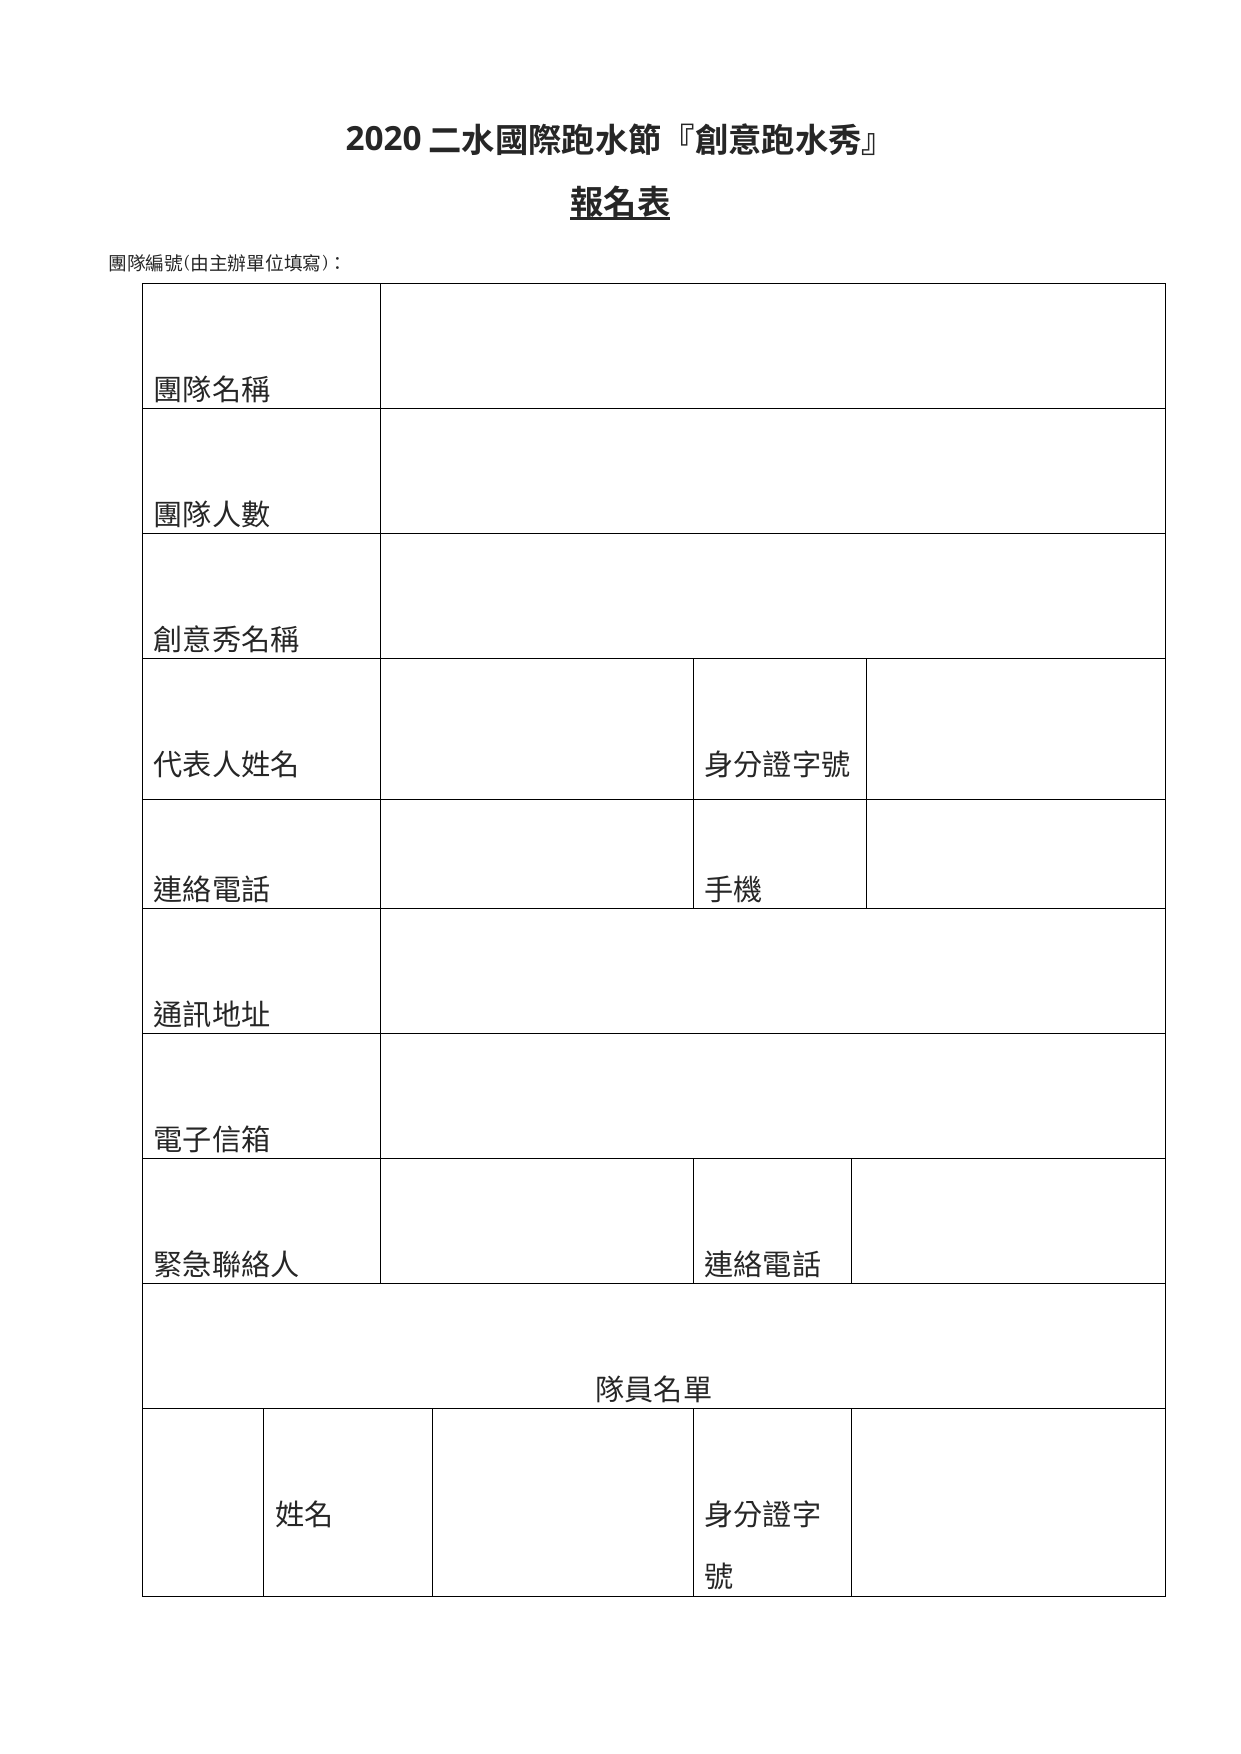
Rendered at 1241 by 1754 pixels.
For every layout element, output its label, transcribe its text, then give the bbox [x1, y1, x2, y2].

table_cell [381, 409, 1165, 533]
text 團隊編號(由主辦單位填寫)： [75, 221, 1165, 283]
table_cell 緊急聯絡人 [143, 1159, 380, 1283]
table_cell [852, 1409, 1165, 1596]
text 2020二水國際跑水節『創意跑水秀』 [75, 96, 1165, 158]
table_cell [381, 659, 693, 799]
table_cell 連絡電話 [143, 800, 380, 908]
table_cell [867, 800, 1165, 908]
table_cell 姓名 [264, 1409, 432, 1596]
table_cell [143, 1409, 263, 1596]
table_cell [433, 1409, 693, 1596]
table_cell 身分證字號 [694, 1409, 851, 1596]
table_cell [867, 659, 1165, 799]
table_cell [381, 1159, 693, 1283]
table_header [381, 284, 1165, 408]
table_header 團隊名稱 [143, 284, 380, 408]
table_cell [381, 1034, 1165, 1158]
table_cell [381, 534, 1165, 658]
table_cell [381, 909, 1165, 1033]
table_cell 身分證字號 [694, 659, 866, 799]
table_cell 代表人姓名 [143, 659, 380, 799]
table_cell [852, 1159, 1165, 1283]
table_cell 電子信箱 [143, 1034, 380, 1158]
table_cell 手機 [694, 800, 866, 908]
table_cell 團隊人數 [143, 409, 380, 533]
table_cell 連絡電話 [694, 1159, 851, 1283]
table_cell 通訊地址 [143, 909, 380, 1033]
table_cell 隊員名單 [143, 1284, 1165, 1408]
table_cell 創意秀名稱 [143, 534, 380, 658]
text 報名表 [75, 158, 1165, 221]
table_cell [381, 800, 693, 908]
